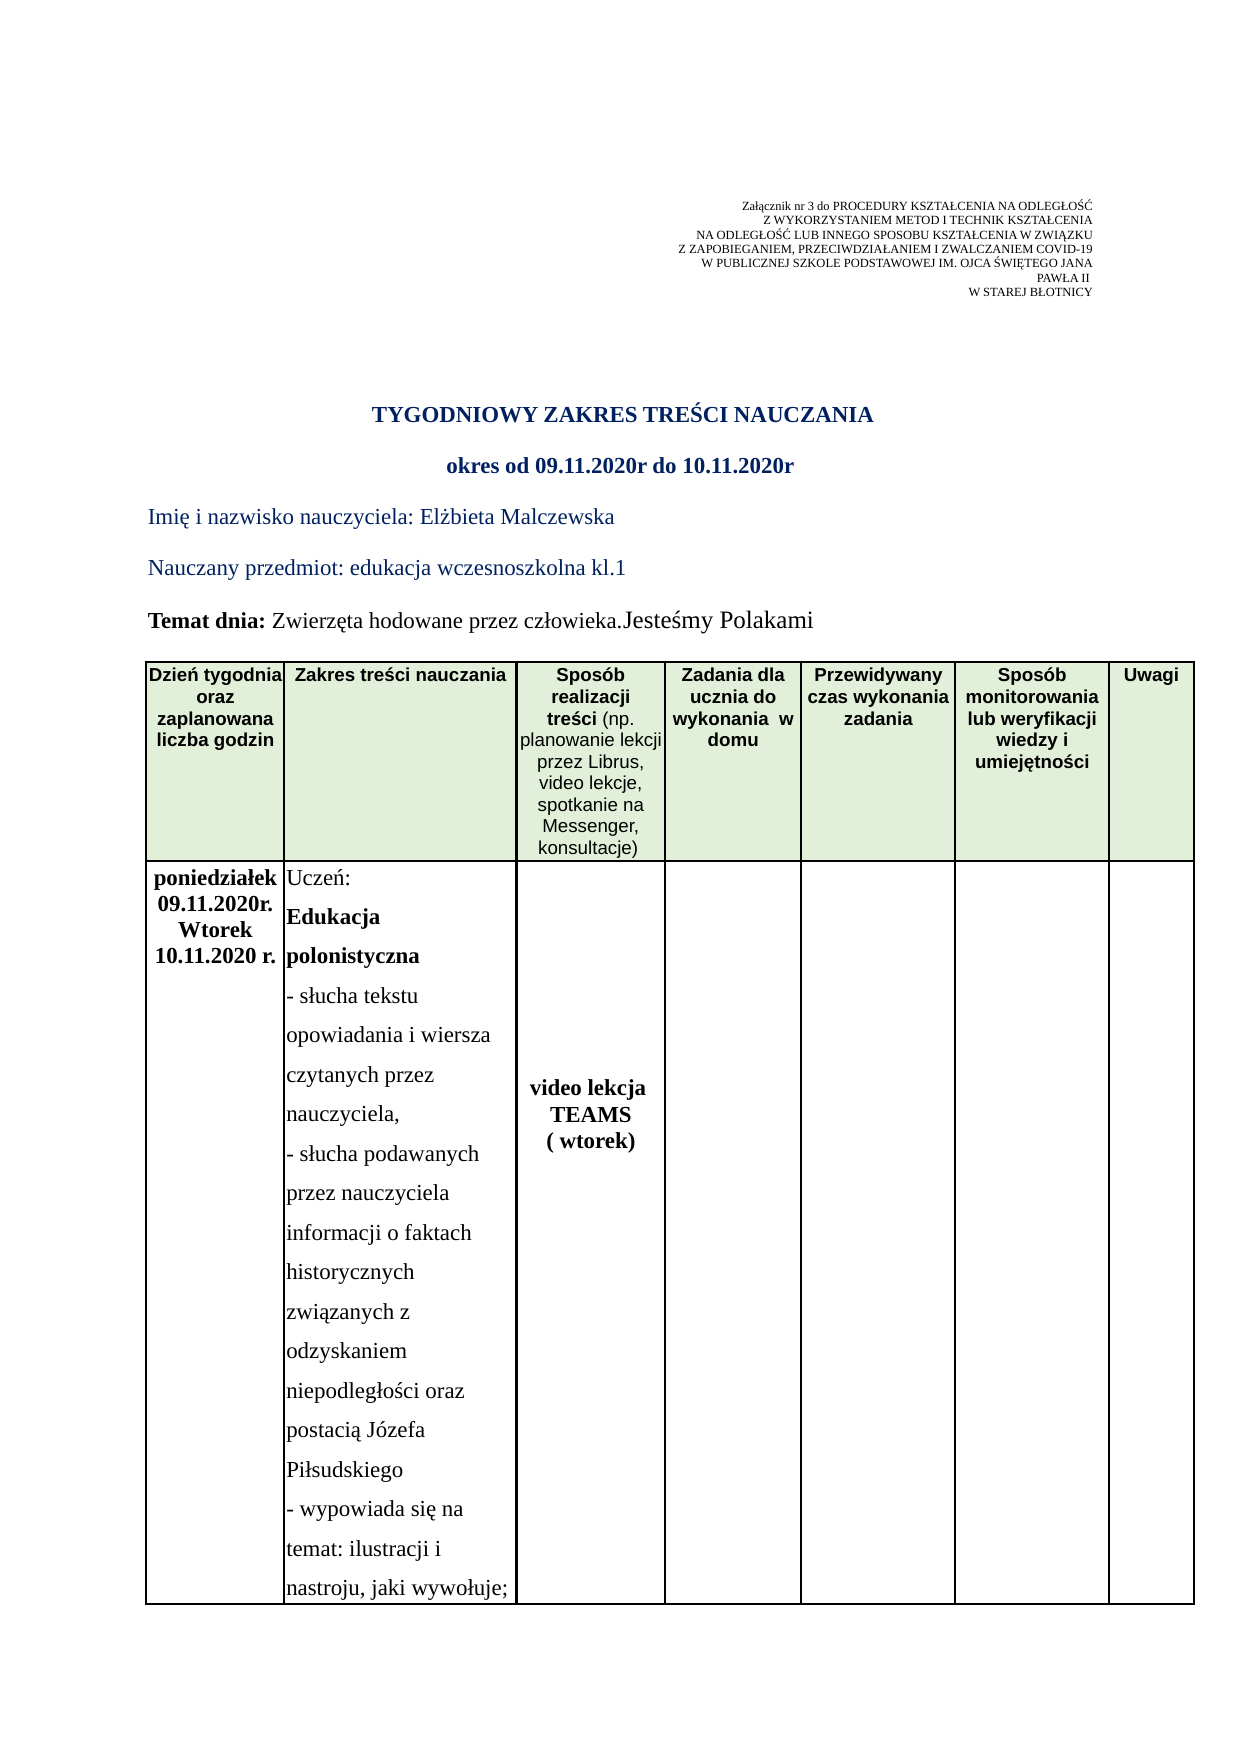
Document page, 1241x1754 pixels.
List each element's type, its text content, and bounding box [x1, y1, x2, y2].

text Załącznik nr 3 do PROCEDURY KSZTAŁCENIA NA ODLEGŁOŚĆ [148, 199, 1093, 213]
text TYGODNIOWY ZAKRES TREŚCI NAUCZANIA [148, 401, 1093, 428]
text Imię i nazwisko nauczyciela: Elżbieta Malczewska [148, 503, 1093, 530]
table_header Sposób realizacji treści (np. planowanie lekcji przez Librus, video lekcje, spotkanie na Messenger, konsultacje) [518, 663, 664, 860]
text okres od 09.11.2020r do 10.11.2020r [148, 452, 1093, 479]
text Nauczany przedmiot: edukacja wczesnoszkolna kl.1 [148, 554, 1093, 581]
table_cell [1110, 862, 1193, 1603]
table_cell video lekcja TEAMS ( wtorek) [518, 862, 664, 1603]
table_header Sposób monitorowania lub weryfikacji wiedzy i umiejętności [956, 663, 1108, 860]
table_cell poniedziałek 09.11.2020r. Wtorek 10.11.2020 r. [147, 862, 283, 1603]
table_cell Uczeń: Edukacja polonistyczna - słucha tekstu opowiadania i wiersza czytanych przez nauczyciela, - słucha podawanych przez nauczyciela informacji o faktach historycznych związanych z odzyskaniem niepodległości oraz postacią Józefa Piłsudskiego - wypowiada się na temat: ilustracji i nastroju, jaki wywołuje; [285, 862, 515, 1603]
table_header Uwagi [1110, 663, 1193, 860]
table_cell [802, 862, 954, 1603]
table_header Zadania dla ucznia do wykonania w domu [666, 663, 800, 860]
text W STAREJ BŁOTNICY [664, 285, 1093, 299]
table_cell [666, 862, 800, 1603]
text Z WYKORZYSTANIEM METOD I TECHNIK KSZTAŁCENIA [148, 213, 1093, 227]
table_header Dzień tygodnia oraz zaplanowana liczba godzin [147, 663, 283, 860]
text Temat dnia: Zwierzęta hodowane przez człowieka.Jesteśmy Polakami [148, 606, 1093, 634]
table_cell [956, 862, 1108, 1603]
table_header Przewidywany czas wykonania zadania [802, 663, 954, 860]
table_header Zakres treści nauczania [285, 663, 515, 860]
text NA ODLEGŁOŚĆ LUB INNEGO SPOSOBU KSZTAŁCENIA W ZWIĄZKU Z ZAPOBIEGANIEM, PRZECIWDZIAŁANIEM I ZWALCZANIEM COVID-19 W PUBLICZNEJ SZKOLE PODSTAWOWEJ IM. OJCA ŚWIĘTEGO JANA PAWŁA II [664, 227, 1093, 285]
